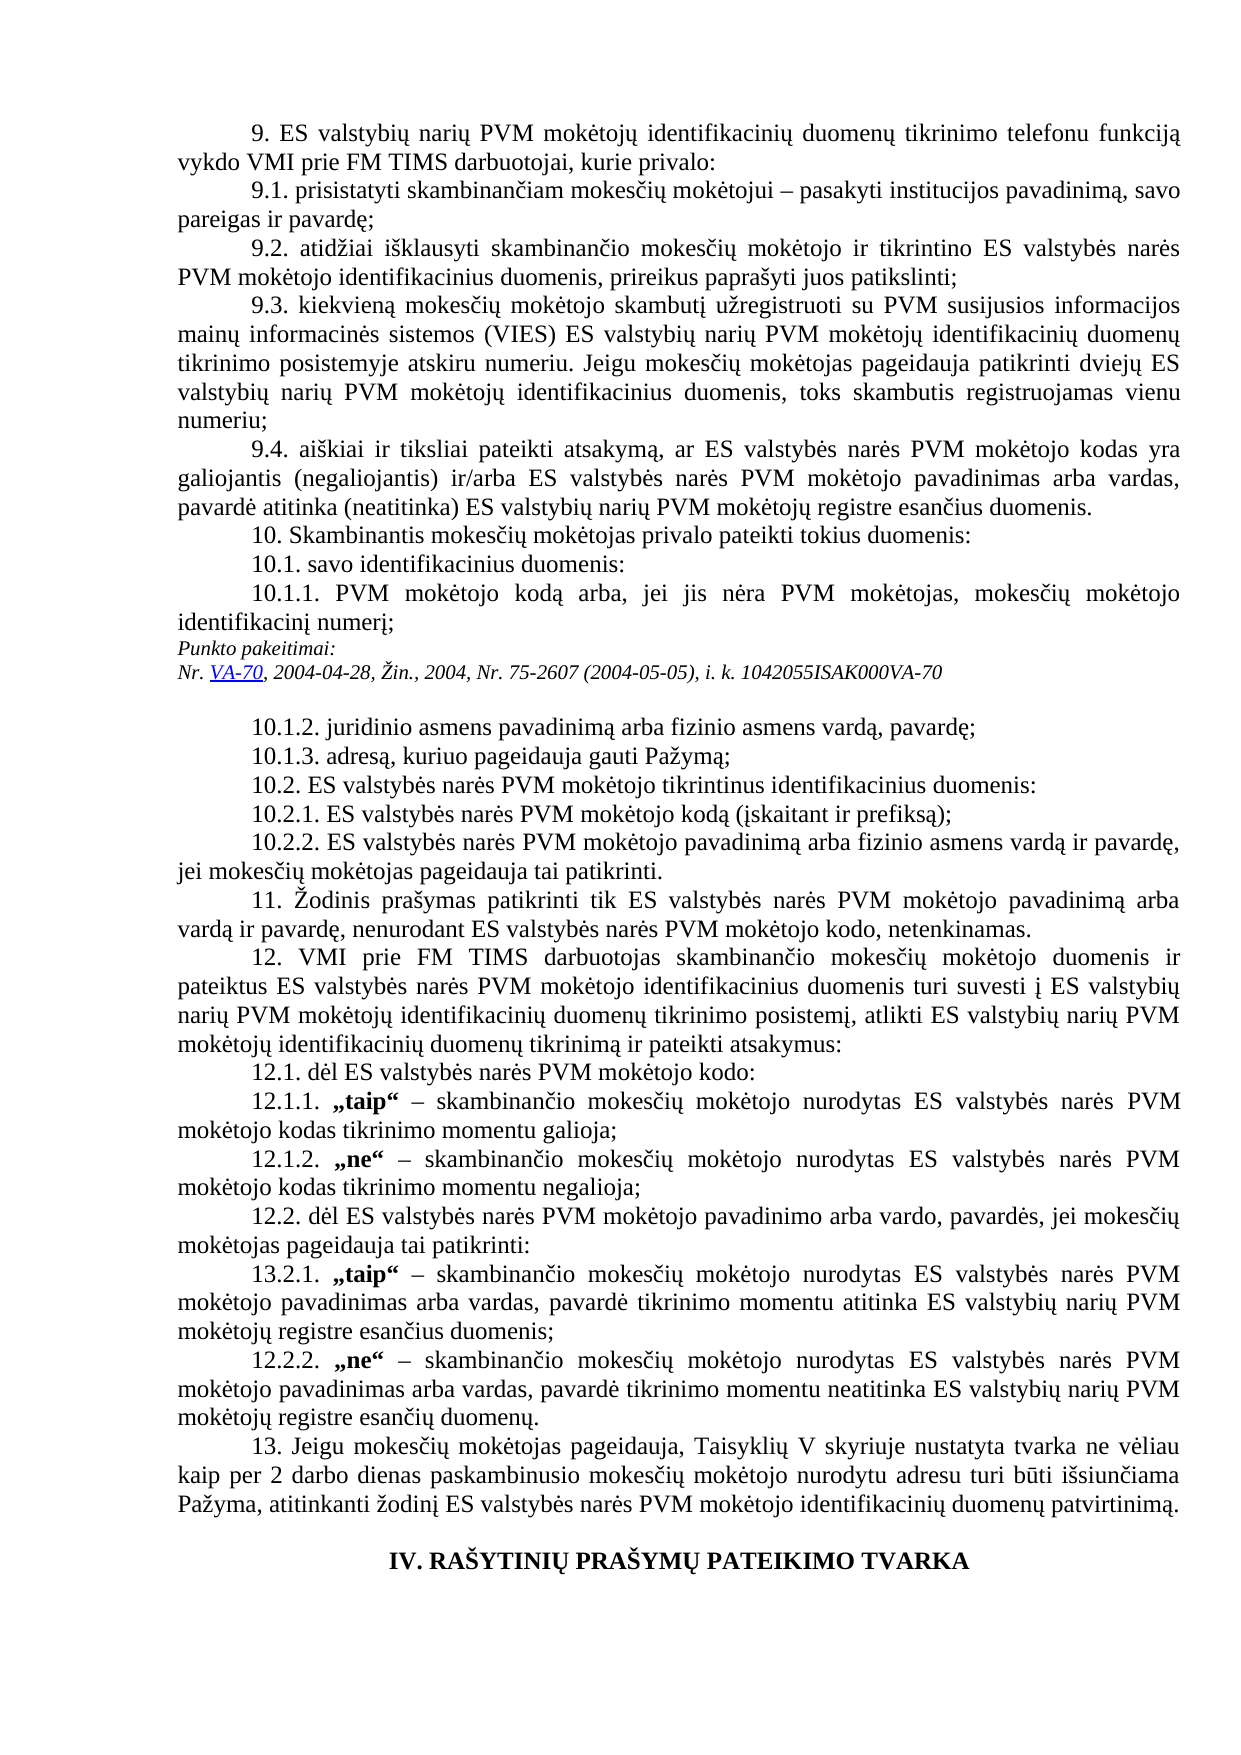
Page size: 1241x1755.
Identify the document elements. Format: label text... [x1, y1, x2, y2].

text 9.1. prisistatyti skambinančiam mokesčių mokėtojui – pasakyti institucijos pavadinimą, savo pareigas ir pavardę; [177, 176, 1181, 233]
text 12.1.2. „ne“ – skambinančio mokesčių mokėtojo nurodytas ES valstybės narės PVM mokėtojo kodas tikrinimo momentu negalioja; [177, 1144, 1181, 1201]
text 11. Žodinis prašymas patikrinti tik ES valstybės narės PVM mokėtojo pavadinimą arba vardą ir pavardę, nenurodant ES valstybės narės PVM mokėtojo kodo, netenkinamas. [177, 885, 1181, 942]
text 10.1.3. adresą, kuriuo pageidauja gauti Pažymą; [177, 741, 1181, 770]
text 12.2.2. „ne“ – skambinančio mokesčių mokėtojo nurodytas ES valstybės narės PVM mokėtojo pavadinimas arba vardas, pavardė tikrinimo momentu neatitinka ES valstybių narių PVM mokėtojų registre esančių duomenų. [177, 1345, 1181, 1431]
text 10.1.1. PVM mokėtojo kodą arba, jei jis nėra PVM mokėtojas, mokesčių mokėtojo identifikacinį numerį; [177, 578, 1181, 636]
text 9.4. aiškiai ir tiksliai pateikti atsakymą, ar ES valstybės narės PVM mokėtojo kodas yra galiojantis (negaliojantis) ir/arba ES valstybės narės PVM mokėtojo pavadinimas arba vardas, pavardė atitinka (neatitinka) ES valstybių narių PVM mokėtojų registre esančius duomenis. [177, 434, 1181, 521]
text 10.1. savo identifikacinius duomenis: [177, 549, 1181, 578]
text 10. Skambinantis mokesčių mokėtojas privalo pateikti tokius duomenis: [177, 521, 1181, 549]
text 12.2. dėl ES valstybės narės PVM mokėtojo pavadinimo arba vardo, pavardės, jei mokesčių mokėtojas pageidauja tai patikrinti: [177, 1201, 1181, 1259]
text 12.1. dėl ES valstybės narės PVM mokėtojo kodo: [177, 1057, 1181, 1086]
text 12. VMI prie FM TIMS darbuotojas skambinančio mokesčių mokėtojo duomenis ir pateiktus ES valstybės narės PVM mokėtojo identifikacinius duomenis turi suvesti į ES valstybių narių PVM mokėtojų identifikacinių duomenų tikrinimo posistemį, atlikti ES valstybių narių PVM mokėtojų identifikacinių duomenų tikrinimą ir pateikti atsakymus: [177, 942, 1181, 1057]
text 10.1.2. juridinio asmens pavadinimą arba fizinio asmens vardą, pavardę; [177, 712, 1181, 741]
text IV. RAŠYTINIŲ PRAŠYMŲ PATEIKIMO TVARKA [177, 1546, 1181, 1575]
text 9. ES valstybių narių PVM mokėtojų identifikacinių duomenų tikrinimo telefonu funkciją vykdo VMI prie FM TIMS darbuotojai, kurie privalo: [177, 118, 1181, 176]
text Punkto pakeitimai: [177, 636, 1181, 660]
text 13.2.1. „taip“ – skambinančio mokesčių mokėtojo nurodytas ES valstybės narės PVM mokėtojo pavadinimas arba vardas, pavardė tikrinimo momentu atitinka ES valstybių narių PVM mokėtojų registre esančius duomenis; [177, 1259, 1181, 1345]
text Nr. VA-70, 2004-04-28, Žin., 2004, Nr. 75-2607 (2004-05-05), i. k. 1042055ISAK000VA-70 [177, 660, 1181, 684]
text 10.2.2. ES valstybės narės PVM mokėtojo pavadinimą arba fizinio asmens vardą ir pavardę, jei mokesčių mokėtojas pageidauja tai patikrinti. [177, 827, 1181, 885]
text 9.3. kiekvieną mokesčių mokėtojo skambutį užregistruoti su PVM susijusios informacijos mainų informacinės sistemos (VIES) ES valstybių narių PVM mokėtojų identifikacinių duomenų tikrinimo posistemyje atskiru numeriu. Jeigu mokesčių mokėtojas pageidauja patikrinti dviejų ES valstybių narių PVM mokėtojų identifikacinius duomenis, toks skambutis registruojamas vienu numeriu; [177, 291, 1181, 434]
text 12.1.1. „taip“ – skambinančio mokesčių mokėtojo nurodytas ES valstybės narės PVM mokėtojo kodas tikrinimo momentu galioja; [177, 1086, 1181, 1144]
text 13. Jeigu mokesčių mokėtojas pageidauja, Taisyklių V skyriuje nustatyta tvarka ne vėliau kaip per 2 darbo dienas paskambinusio mokesčių mokėtojo nurodytu adresu turi būti išsiunčiama Pažyma, atitinkanti žodinį ES valstybės narės PVM mokėtojo identifikacinių duomenų patvirtinimą. [177, 1431, 1181, 1517]
text 10.2. ES valstybės narės PVM mokėtojo tikrintinus identifikacinius duomenis: [177, 770, 1181, 799]
text 9.2. atidžiai išklausyti skambinančio mokesčių mokėtojo ir tikrintino ES valstybės narės PVM mokėtojo identifikacinius duomenis, prireikus paprašyti juos patikslinti; [177, 233, 1181, 291]
text 10.2.1. ES valstybės narės PVM mokėtojo kodą (įskaitant ir prefiksą); [177, 799, 1181, 827]
